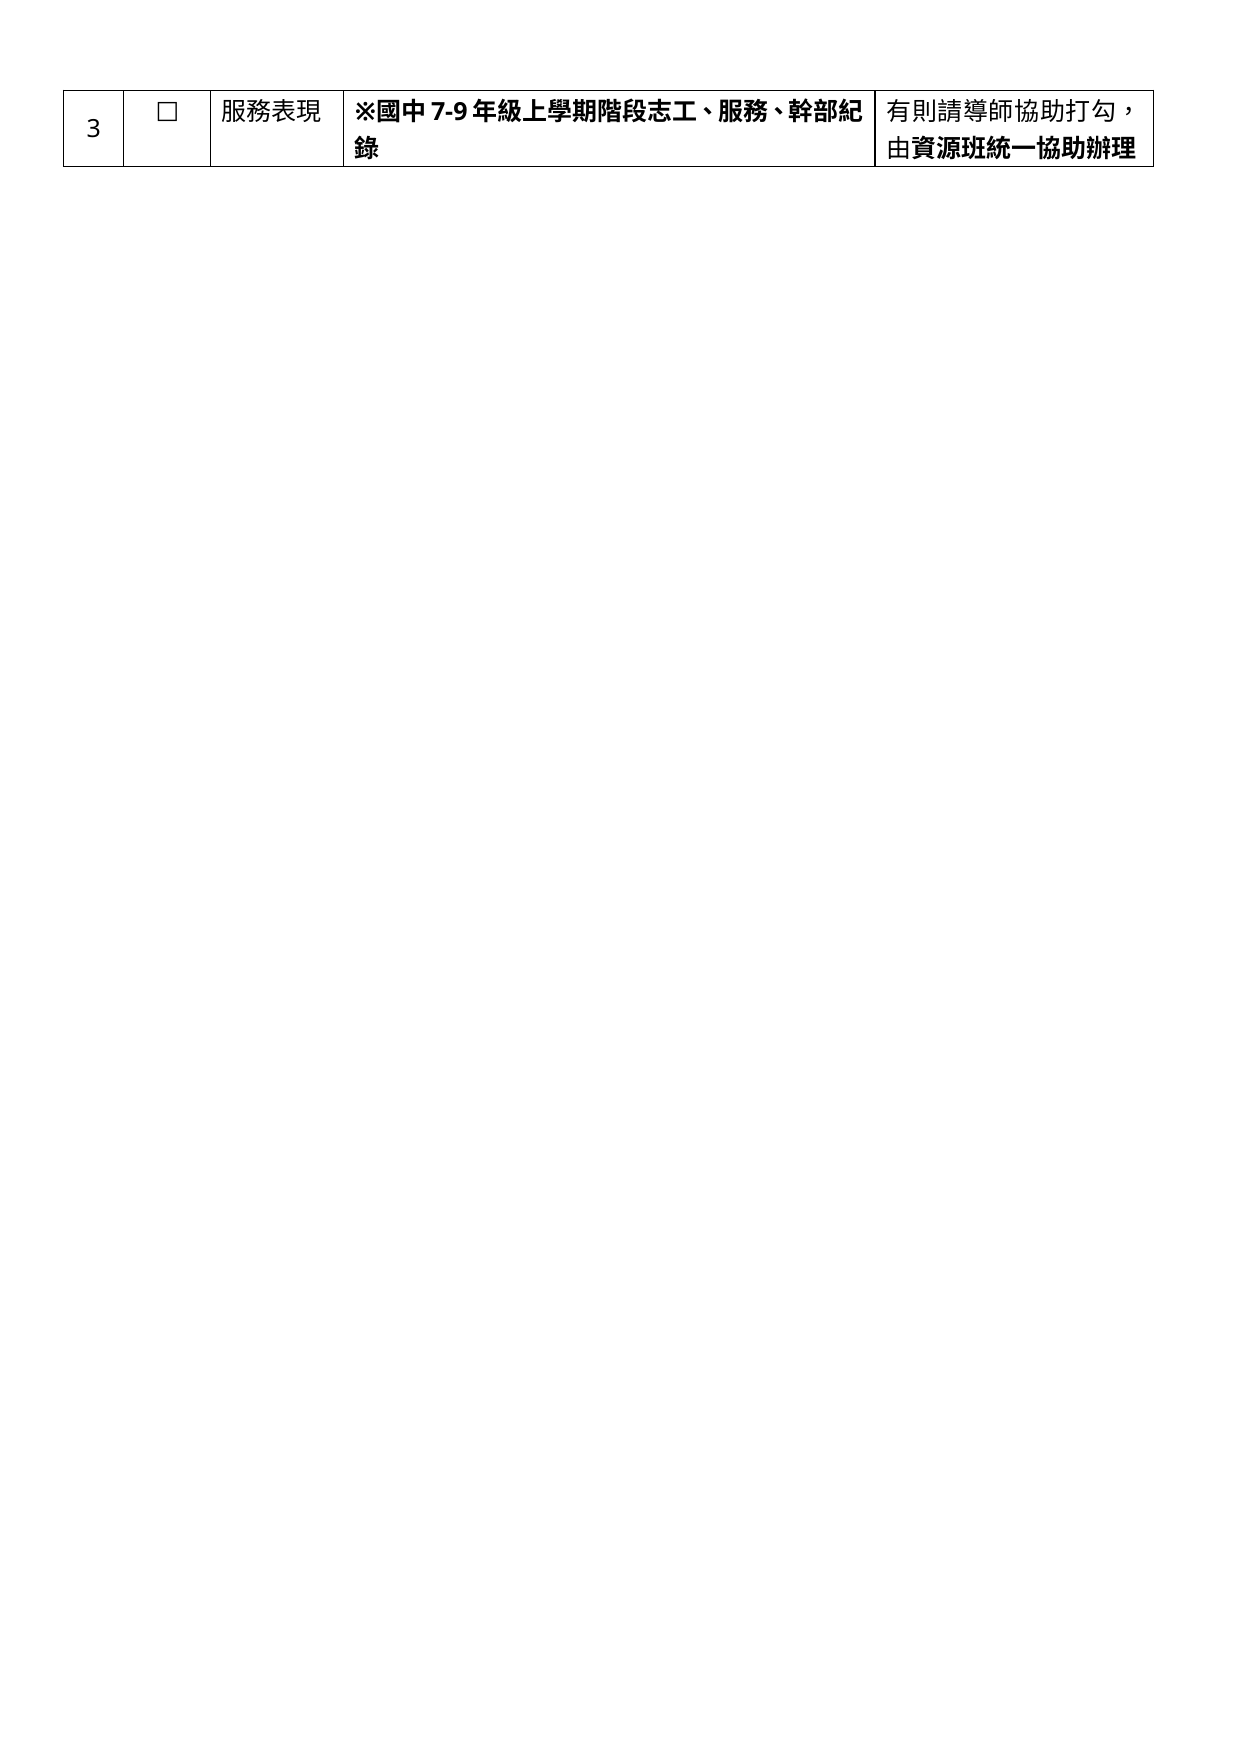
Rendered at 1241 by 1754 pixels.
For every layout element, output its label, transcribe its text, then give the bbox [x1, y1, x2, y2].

table_cell 服務表現 [211, 91, 343, 166]
table_cell □ [124, 91, 210, 166]
table_cell ※國中7-9年級上學期階段志工、服務、幹部紀錄 [344, 91, 874, 166]
table_cell 3 [64, 91, 123, 166]
table_cell 有則請導師協助打勾，由資源班統一協助辦理 [876, 91, 1153, 166]
